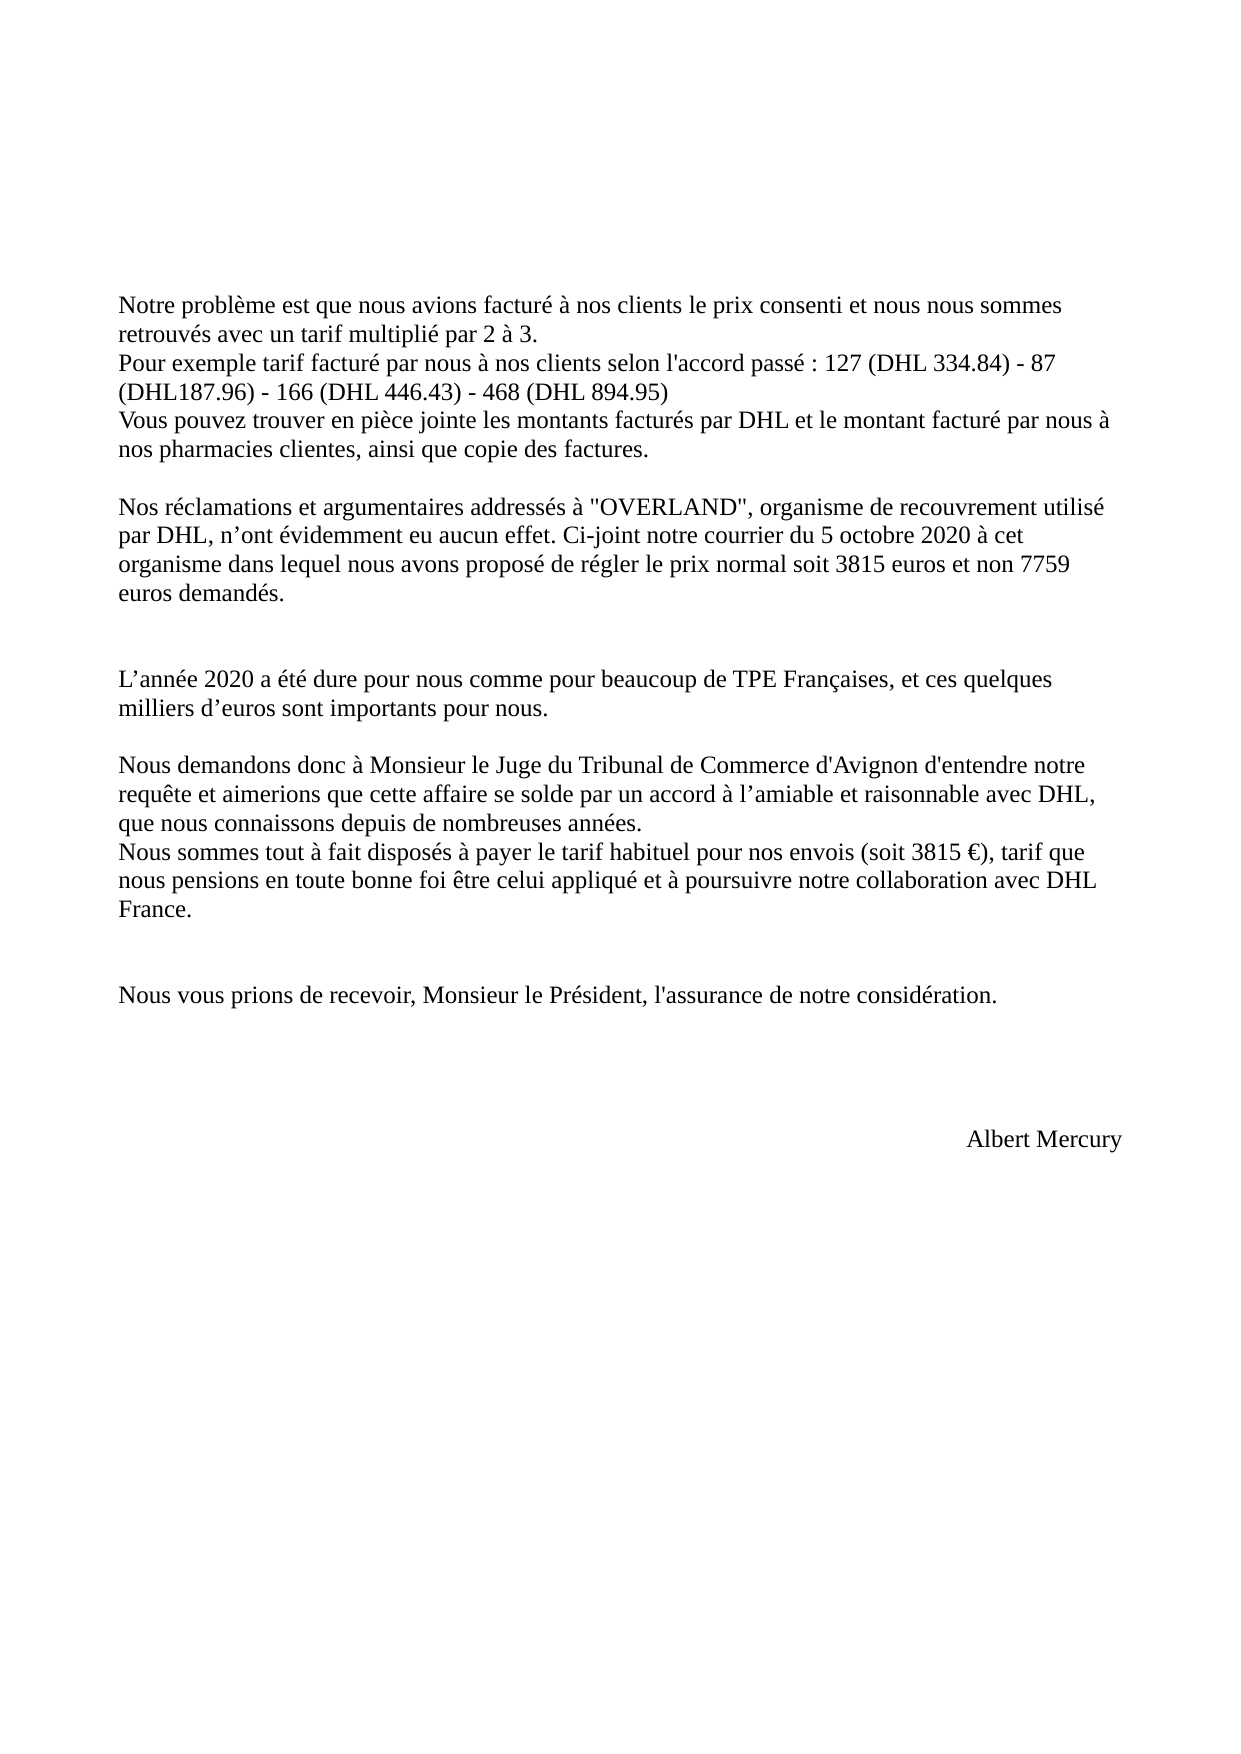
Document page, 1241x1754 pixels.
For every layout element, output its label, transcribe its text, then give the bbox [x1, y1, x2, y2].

text Nous sommes tout à fait disposés à payer le tarif habituel pour nos envois (soit 3815 €), tarif que nous pensions en toute bonne foi être celui appliqué et à poursuivre notre collaboration avec DHL France. [118, 837, 1122, 952]
text Nos réclamations et argumentaires addressés à "OVERLAND", organisme de recouvrement utilisé par DHL, n’ont évidemment eu aucun effet. Ci-joint notre courrier du 5 octobre 2020 à cet organisme dans lequel nous avons proposé de régler le prix normal soit 3815 euros et non 7759 euros demandés. [118, 492, 1122, 636]
text Nous demandons donc à Monsieur le Juge du Tribunal de Commerce d'Avignon d'entendre notre requête et aimerions que cette affaire se solde par un accord à l’amiable et raisonnable avec DHL, que nous connaissons depuis de nombreuses années. [118, 751, 1122, 837]
text L’année 2020 a été dure pour nous comme pour beaucoup de TPE Françaises, et ces quelques milliers d’euros sont importants pour nous. [118, 664, 1122, 722]
text Nous vous prions de recevoir, Monsieur le Président, l'assurance de notre considération. [118, 952, 1122, 1038]
text Albert Mercury [118, 1124, 1122, 1153]
text Notre problème est que nous avions facturé à nos clients le prix consenti et nous nous sommes retrouvés avec un tarif multiplié par 2 à 3. Pour exemple tarif facturé par nous à nos clients selon l'accord passé : 127 (DHL 334.84) - 87 (DHL187.96) - 166 (DHL 446.43) - 468 (DHL 894.95) Vous pouvez trouver en pièce jointe les montants facturés par DHL et le montant facturé par nous à nos pharmacies clientes, ainsi que copie des factures. [118, 291, 1122, 463]
